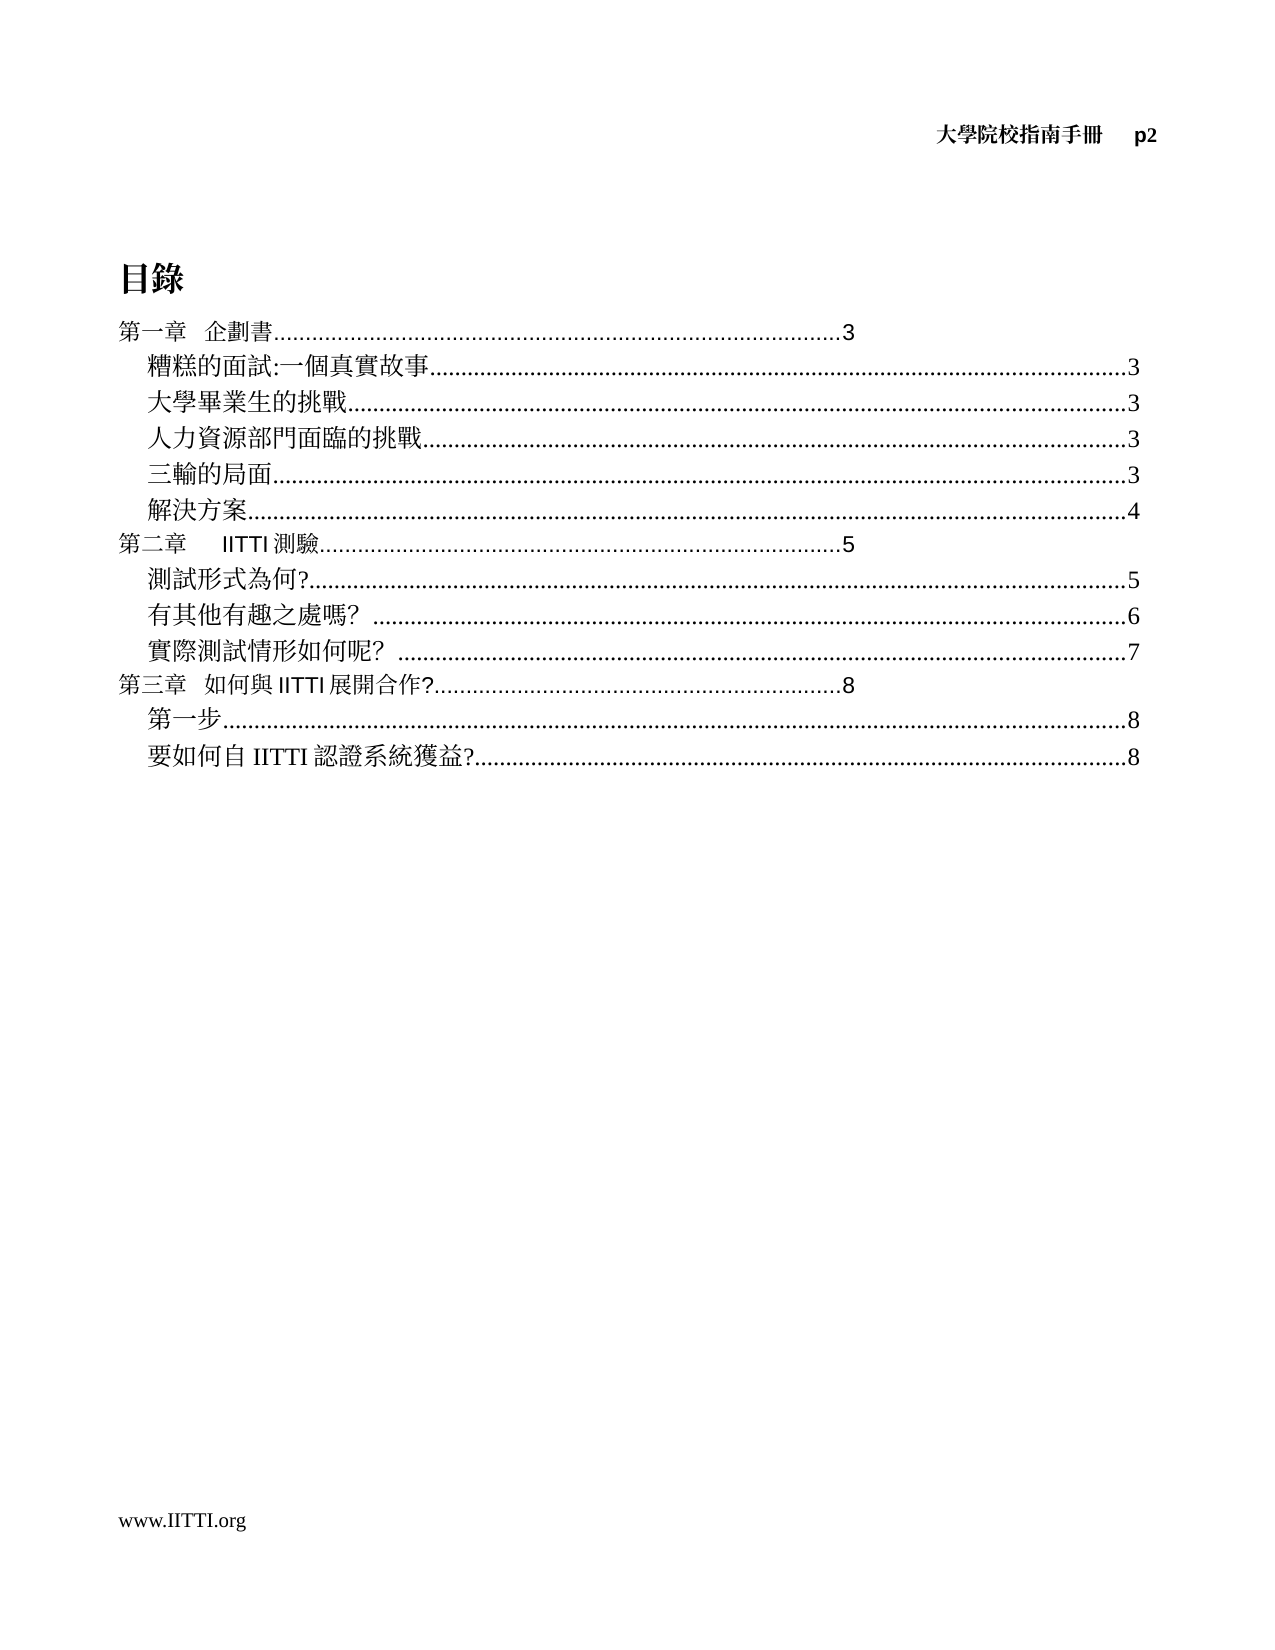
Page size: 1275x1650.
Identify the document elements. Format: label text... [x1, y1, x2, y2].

text 要如何自IITTI認證系統獲益? 8 [148, 736, 1157, 772]
text 解決方案 4 [148, 491, 1157, 527]
text 第三章 如何與IITTI展開合作? 8 [118, 667, 1157, 700]
text 實際測試情形如何呢？ 7 [148, 631, 1157, 667]
text 三輸的局面 3 [148, 455, 1157, 491]
text 第一章 企劃書 3 [118, 314, 1157, 347]
subtitle 目錄 [118, 253, 1157, 301]
text 大學畢業生的挑戰 3 [148, 383, 1157, 419]
text 糟糕的面試:一個真實故事 3 [148, 347, 1157, 383]
text 第二章 IITTI測驗 5 [118, 527, 1157, 559]
text 第一步 8 [148, 700, 1157, 736]
text 測試形式為何? 5 [148, 559, 1157, 595]
text 有其他有趣之處嗎？ 6 [148, 595, 1157, 631]
text 人力資源部門面臨的挑戰 3 [148, 419, 1157, 455]
